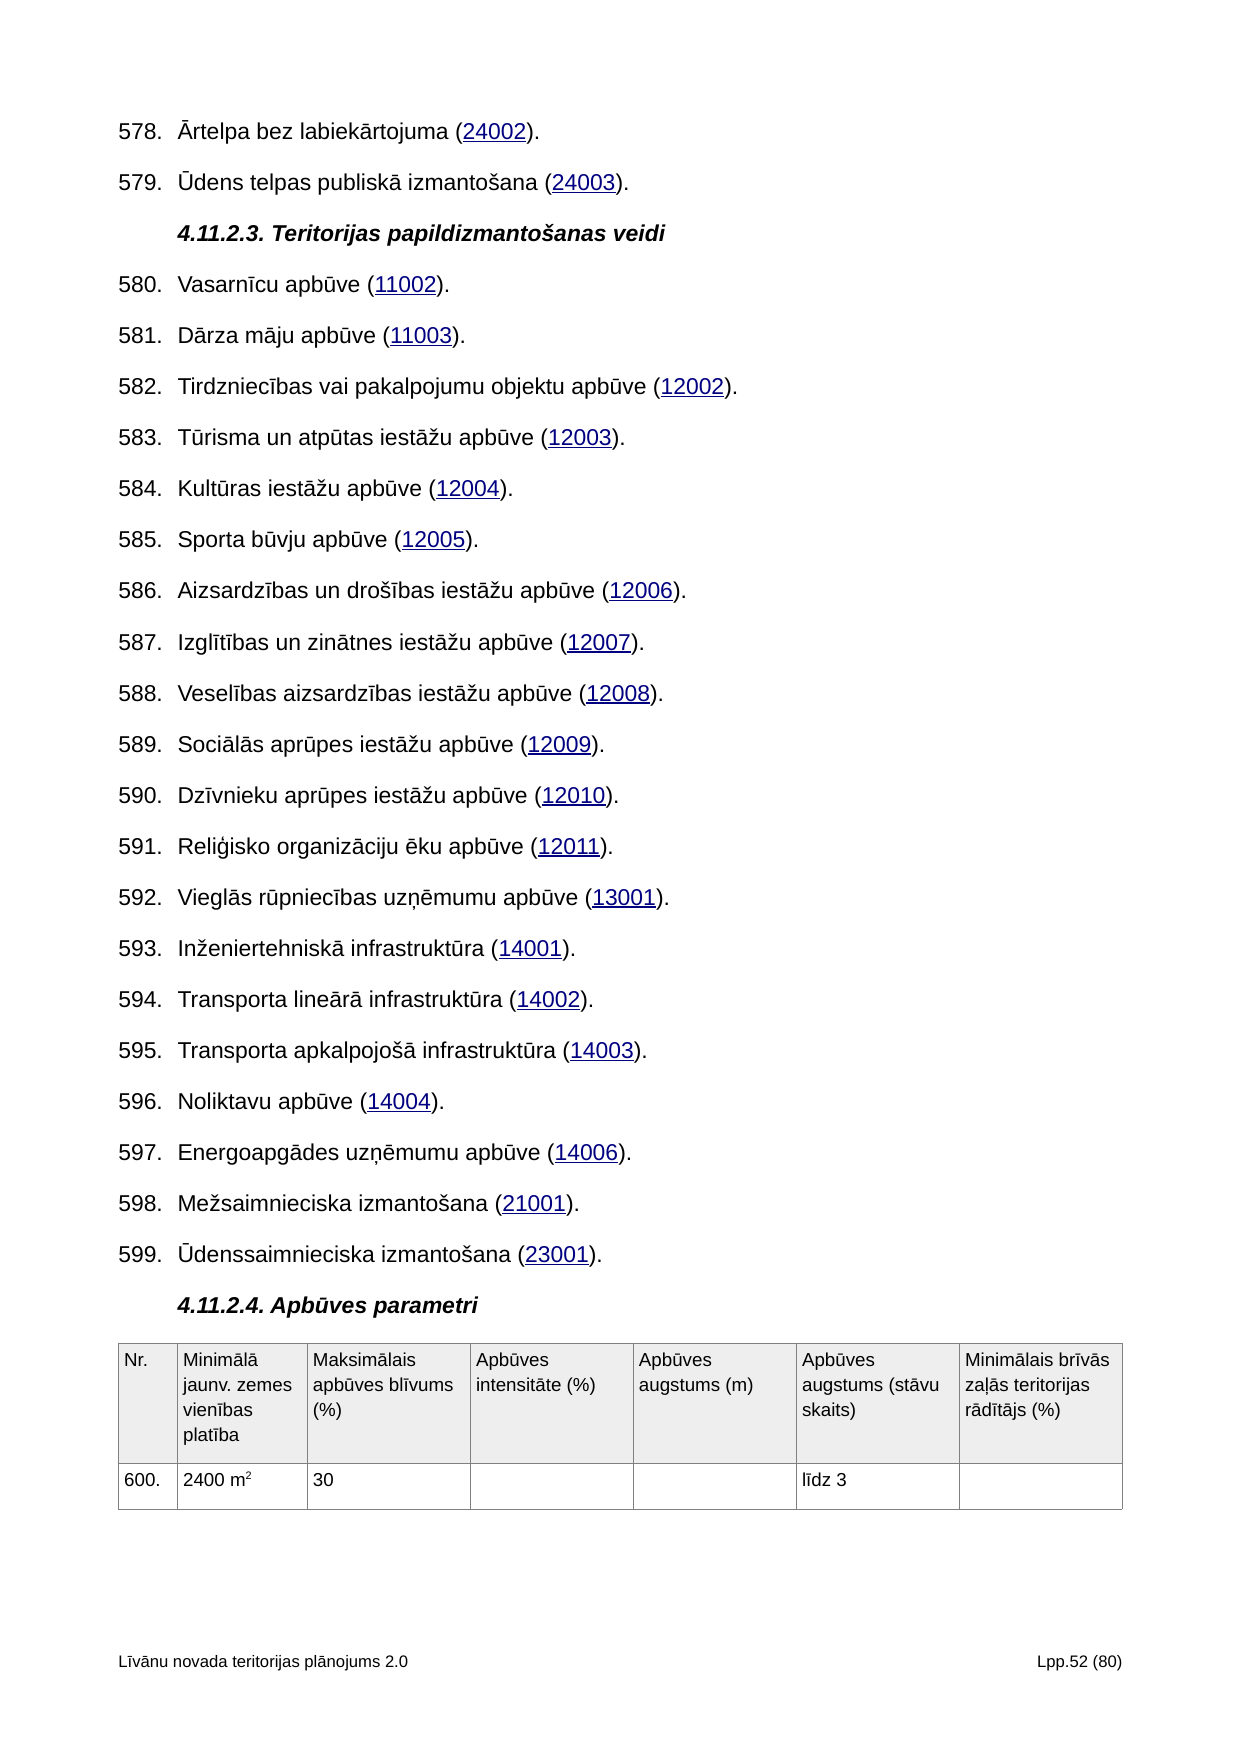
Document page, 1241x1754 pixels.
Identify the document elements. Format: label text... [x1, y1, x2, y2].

text 584. Kultūras iestāžu apbūve (12004). [118, 475, 1122, 502]
table_cell 600. [119, 1464, 177, 1509]
table_cell 30 [308, 1464, 470, 1509]
text 578. Ārtelpa bez labiekārtojuma (24002). [118, 118, 1122, 144]
subtitle 4.11.2.3. Teritorijas papildizmantošanas veidi [177, 220, 1122, 247]
table_header Nr. [119, 1344, 177, 1463]
text 594. Transporta lineārā infrastruk­tūra (14002). [118, 986, 1122, 1012]
text 593. Inženiertehniskā infrastruktūra (14001). [118, 935, 1122, 961]
text 590. Dzīvnieku aprūpes iestāžu apbūve (12010). [118, 782, 1122, 808]
text 585. Sporta būvju apbūve (12005). [118, 526, 1122, 553]
text 595. Transporta apkalpojošā infrastruktūra (14003). [118, 1037, 1122, 1063]
table_header Apbūves intensitāte (%) [471, 1344, 633, 1463]
text 582. Tirdzniecības vai pakalpojumu objektu apbūve (12002). [118, 373, 1122, 400]
text 581. Dārza māju apbūve (11003). [118, 322, 1122, 349]
table_header Apbūves augstums (stāvu skaits) [797, 1344, 959, 1463]
text 579. Ūdens telpas publiskā izmantošana (24003). [118, 169, 1122, 196]
table_cell līdz 3 [797, 1464, 959, 1509]
text 592. Vieglās rūpniecības uzņēmumu apbūve (13001). [118, 884, 1122, 910]
table_cell [960, 1464, 1122, 1509]
table_header Apbūves augstums (m) [634, 1344, 796, 1463]
table_cell [471, 1464, 633, 1509]
table_header Minimālā jaunv. zemes vienības platība [178, 1344, 307, 1463]
text 583. Tūrisma un atpūtas iestāžu apbūve (12003). [118, 424, 1122, 451]
table_cell 2400 m2 [178, 1464, 307, 1509]
text 588. Veselības aizsardzības iestāžu apbūve (12008). [118, 679, 1122, 706]
table_cell [634, 1464, 796, 1509]
text 599. Ūdenssaimnieciska izmantošana (23001). [118, 1241, 1122, 1267]
text 591. Reliģisko organizāciju ēku apbūve (12011). [118, 833, 1122, 859]
text 598. Mežsaimnieciska izmantošana (21001). [118, 1190, 1122, 1216]
text 589. Sociālās aprūpes iestāžu apbūve (12009). [118, 731, 1122, 757]
text 587. Izglītības un zinātnes iestāžu apbūve (12007). [118, 628, 1122, 655]
subtitle 4.11.2.4. Apbūves parametri [177, 1292, 1122, 1318]
table_header Maksimālais apbūves blīvums (%) [308, 1344, 470, 1463]
table_header Minimālais brīvās zaļās teritorijas rādītājs (%) [960, 1344, 1122, 1463]
text 597. Energoapgādes uzņēmumu apbūve (14006). [118, 1139, 1122, 1165]
text 586. Aizsardzības un drošības iestāžu apbūve (12006). [118, 577, 1122, 604]
text 596. Noliktavu apbūve (14004). [118, 1088, 1122, 1114]
text 580. Vasarnīcu apbūve (11002). [118, 271, 1122, 298]
